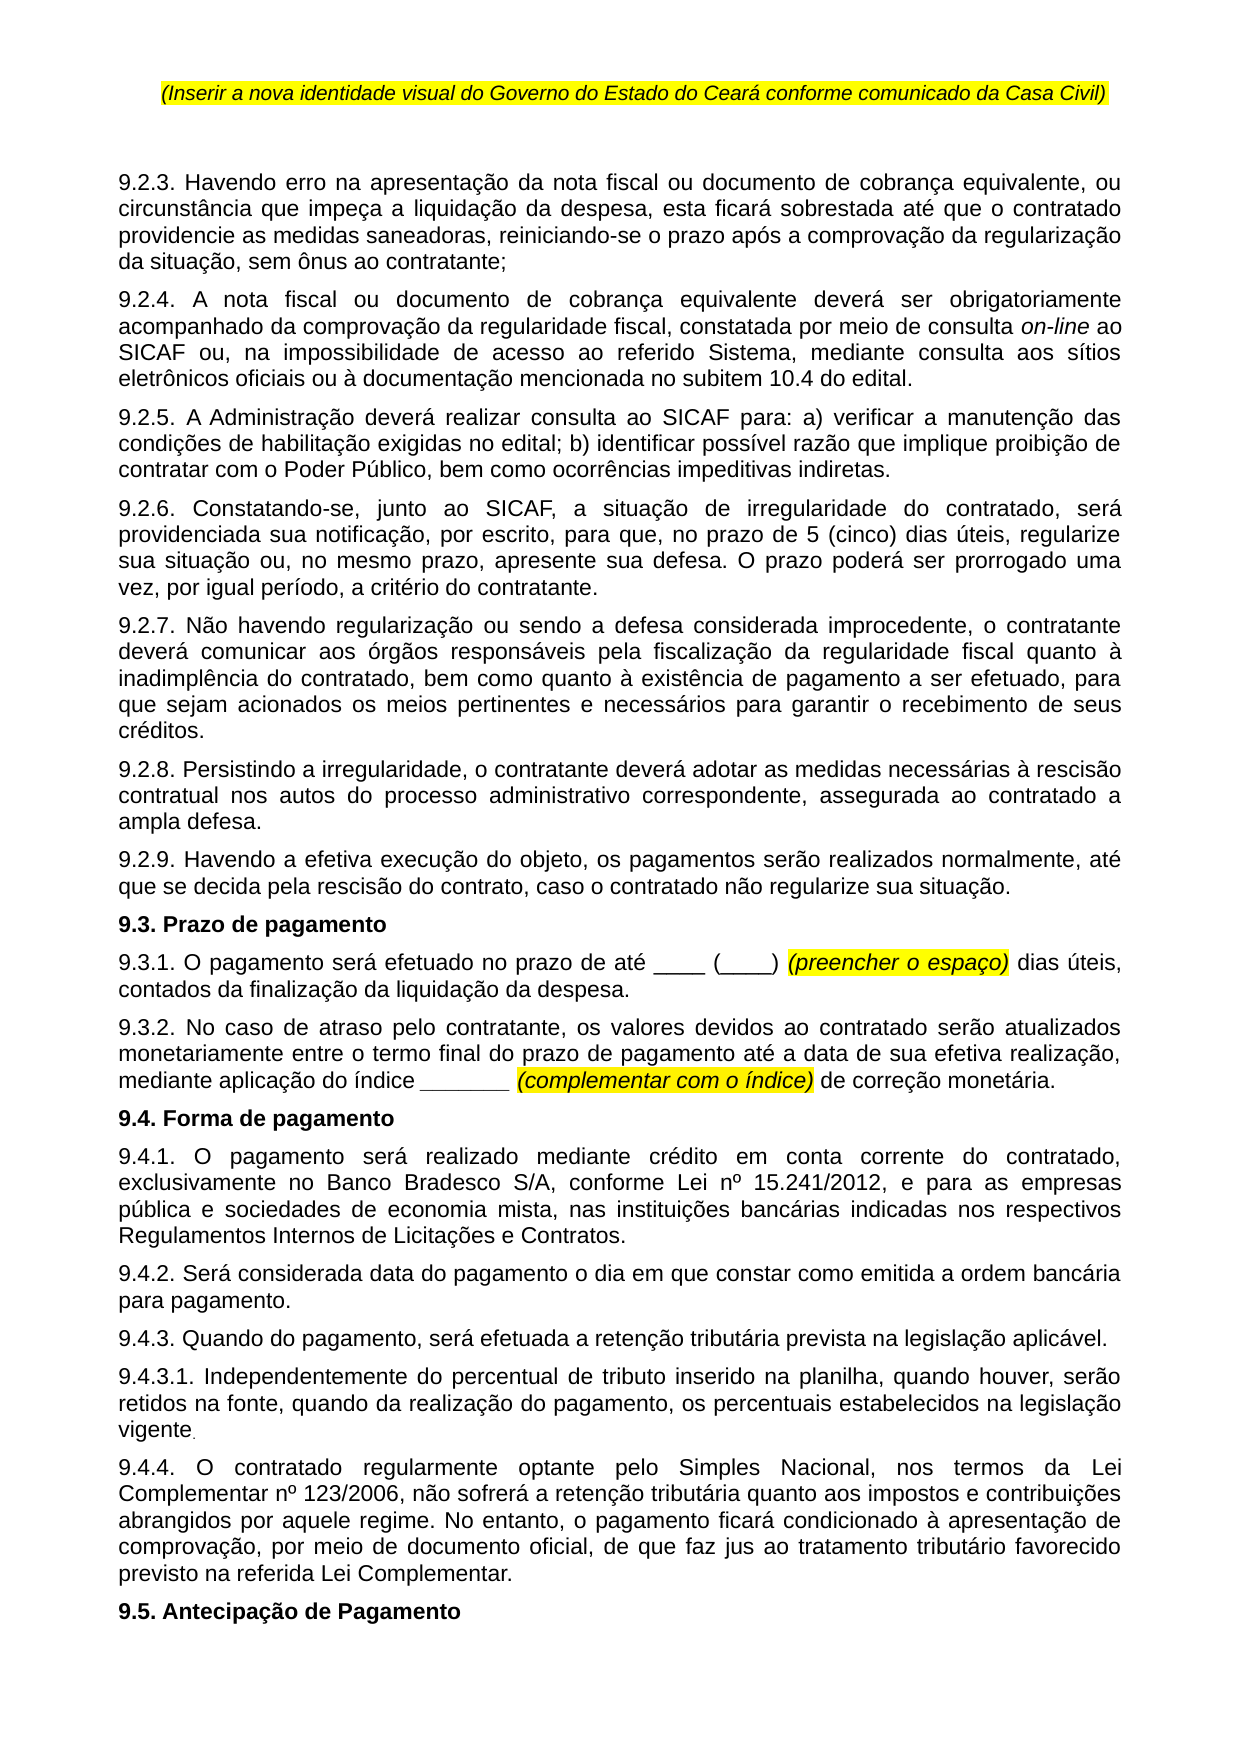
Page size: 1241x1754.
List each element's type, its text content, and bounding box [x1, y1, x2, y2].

text 9.5. Antecipação de Pagamento [118, 1598, 1122, 1624]
text 9.2.8. Persistindo a irregularidade, o contratante deverá adotar as medidas necessárias à rescisão contratual nos autos do processo administrativo correspondente, assegurada ao contratado a ampla defesa. [118, 756, 1122, 834]
text 9.2.6. Constatando-se, junto ao SICAF, a situação de irregularidade do contratado, será providenciada sua notificação, por escrito, para que, no prazo de 5 (cinco) dias úteis, regularize sua situação ou, no mesmo prazo, apresente sua defesa. O prazo poderá ser prorrogado uma vez, por igual período, a critério do contratante. [118, 494, 1122, 600]
text 9.2.4. A nota fiscal ou documento de cobrança equivalente deverá ser obrigatoriamente acompanhado da comprovação da regularidade fiscal, constatada por meio de consulta on-line ao SICAF ou, na impossibilidade de acesso ao referido Sistema, mediante consulta aos sítios eletrônicos oficiais ou à documentação mencionada no subitem 10.4 do edital. [118, 286, 1122, 392]
text 9.2.9. Havendo a efetiva execução do objeto, os pagamentos serão realizados normalmente, até que se decida pela rescisão do contrato, caso o contratado não regularize sua situação. [118, 846, 1122, 899]
text 9.2.3. Havendo erro na apresentação da nota fiscal ou documento de cobrança equivalente, ou circunstância que impeça a liquidação da despesa, esta ficará sobrestada até que o contratado providencie as medidas saneadoras, reiniciando-se o prazo após a comprovação da regularização da situação, sem ônus ao contratante; [118, 169, 1122, 274]
text 9.3. Prazo de pagamento [118, 911, 1122, 937]
text 9.2.7. Não havendo regularização ou sendo a defesa considerada improcedente, o contratante deverá comunicar aos órgãos responsáveis pela fiscalização da regularidade fiscal quanto à inadimplência do contratado, bem como quanto à existência de pagamento a ser efetuado, para que sejam acionados os meios pertinentes e necessários para garantir o recebimento de seus créditos. [118, 612, 1122, 744]
text 9.4.3.1. Independentemente do percentual de tributo inserido na planilha, quando houver, serão retidos na fonte, quando da realização do pagamento, os percentuais estabelecidos na legislação vigente. [118, 1363, 1122, 1442]
text 9.4.4. O contratado regularmente optante pelo Simples Nacional, nos termos da Lei Complementar nº 123/2006, não sofrerá a retenção tributária quanto aos impostos e contribuições abrangidos por aquele regime. No entanto, o pagamento ficará condicionado à apresentação de comprovação, por meio de documento oficial, de que faz jus ao tratamento tributário favorecido previsto na referida Lei Complementar. [118, 1454, 1122, 1586]
text 9.4.2. Será considerada data do pagamento o dia em que constar como emitida a ordem bancária para pagamento. [118, 1260, 1122, 1313]
text 9.4.1. O pagamento será realizado mediante crédito em conta corrente do contratado, exclusivamente no Banco Bradesco S/A, conforme Lei nº 15.241/2012, e para as empresas pública e sociedades de economia mista, nas instituições bancárias indicadas nos respectivos Regulamentos Internos de Licitações e Contratos. [118, 1143, 1122, 1248]
text 9.2.5. A Administração deverá realizar consulta ao SICAF para: a) verificar a manutenção das condições de habilitação exigidas no edital; b) identificar possível razão que implique proibição de contratar com o Poder Público, bem como ocorrências impeditivas indiretas. [118, 404, 1122, 483]
text 9.4. Forma de pagamento [118, 1105, 1122, 1131]
text 9.3.2. No caso de atraso pelo contratante, os valores devidos ao contratado serão atualizados monetariamente entre o termo final do prazo de pagamento até a data de sua efetiva realização, mediante aplicação do índice _______ (complementar com o índice) de correção monetária. [118, 1014, 1122, 1093]
text 9.4.3. Quando do pagamento, será efetuada a retenção tributária prevista na legislação aplicável. [118, 1325, 1122, 1351]
text 9.3.1. O pagamento será efetuado no prazo de até ____ (____) (preencher o espaço) dias úteis, contados da finalização da liquidação da despesa. [118, 949, 1122, 1002]
